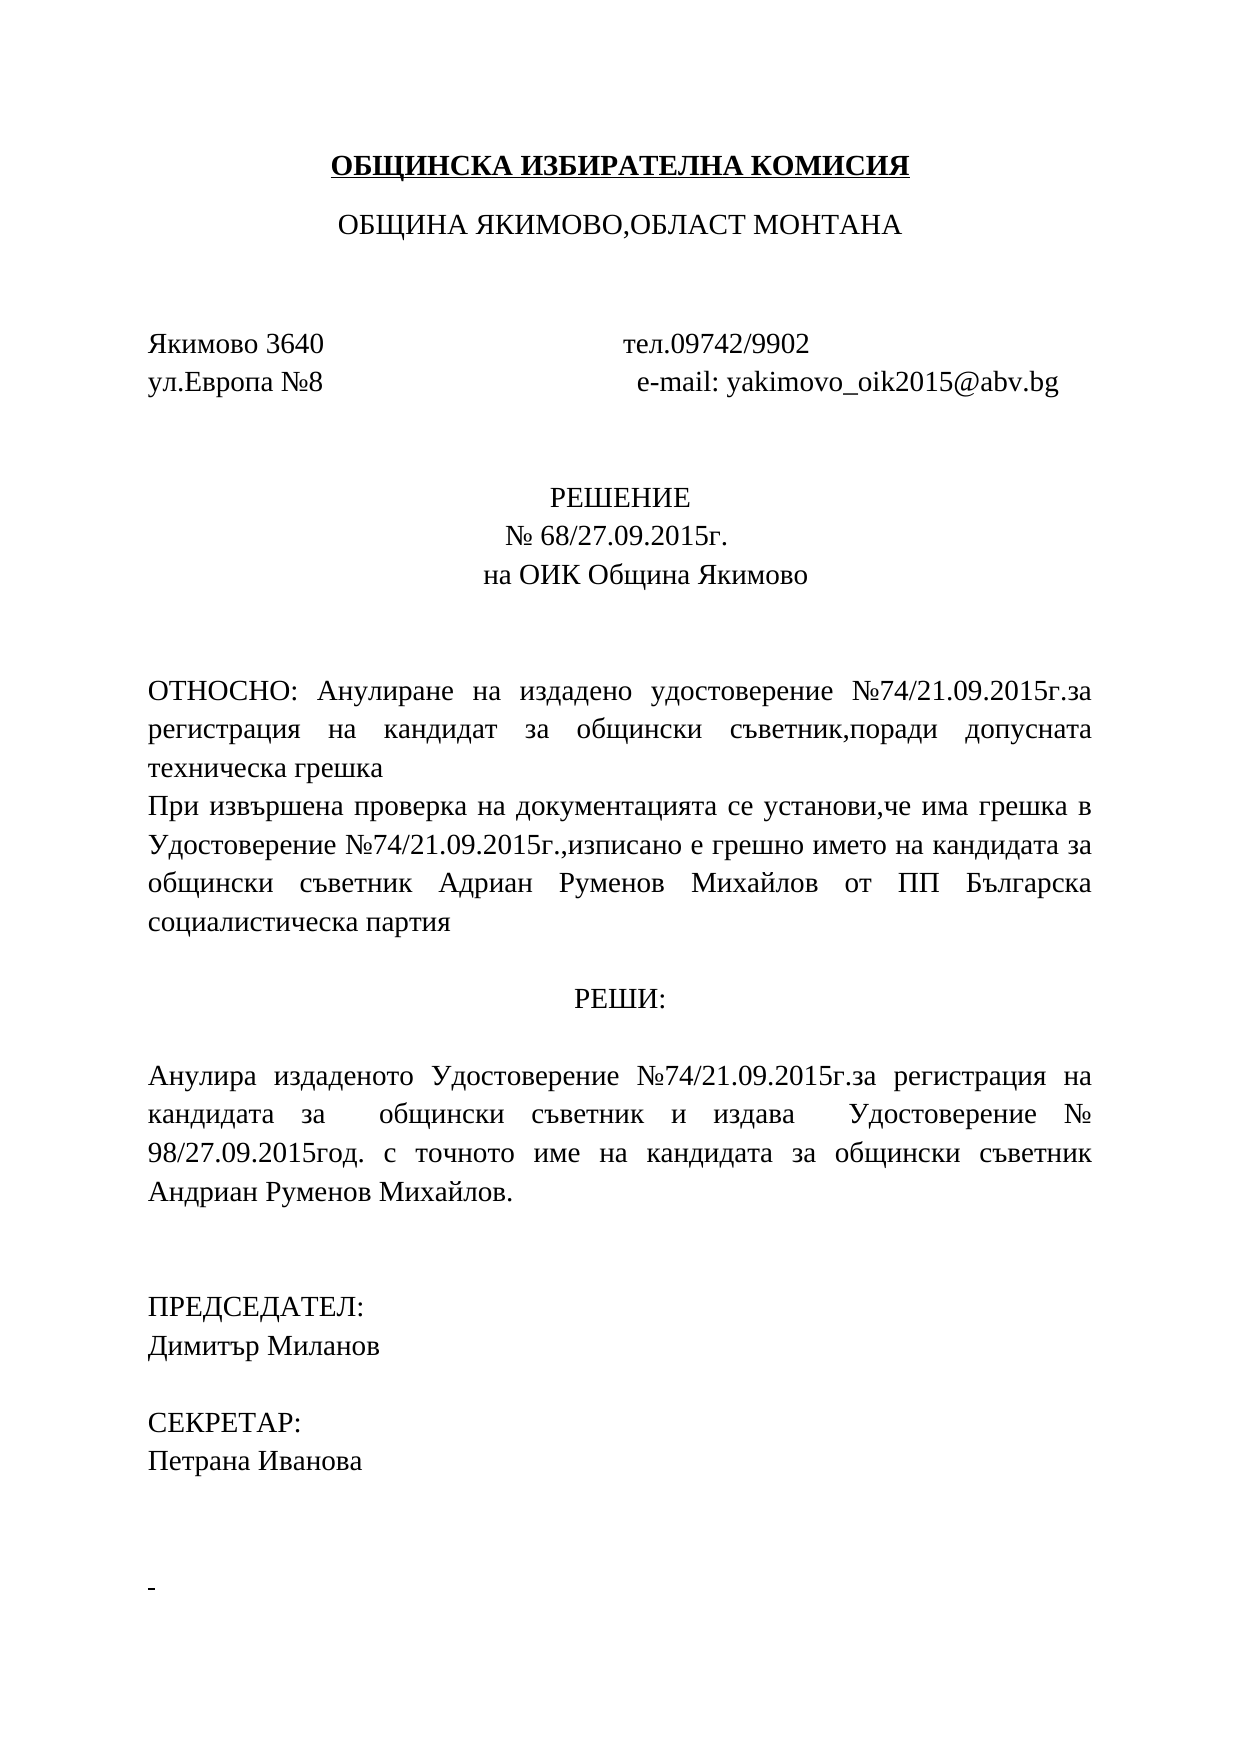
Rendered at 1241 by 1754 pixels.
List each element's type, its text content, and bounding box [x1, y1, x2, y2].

text № 68/27.09.2015г. [148, 518, 1093, 552]
text ОТНОСНО: Анулиране на издадено удостоверение №74/21.09.2015г.за регистрация на кандидат за общински съветник,поради допусната техническа грешка [148, 673, 1093, 783]
text При извършена проверка на документацията се установи,че има грешка в Удостоверение №74/21.09.2015г.,изписано е грешно името на кандидата за общински съветник Адриан Руменов Михайлов от ПП Българска социалистическа партия [148, 788, 1093, 937]
text РЕШЕНИЕ [148, 480, 1093, 513]
text Якимово 3640 тел.09742/9902 [148, 326, 1093, 359]
text на ОИК Община Якимово [148, 557, 1093, 591]
text РЕШИ: [148, 981, 1093, 1014]
text ул.Европа №8 e-mail: yakimovo_oik2015@abv.bg [148, 364, 1093, 398]
text СЕКРЕТАР: [148, 1405, 1093, 1438]
text Анулира издаденото Удостоверение №74/21.09.2015г.за регистрация на кандидата за общински съветник и издава Удостоверение № 98/27.09.2015год. с точното име на кандидата за общински съветник Андриан Руменов Михайлов. [148, 1058, 1093, 1207]
text ОБЩИНСКА ИЗБИРАТЕЛНА КОМИСИЯ [148, 148, 1093, 181]
text ОБЩИНА ЯКИМОВО,ОБЛАСТ МОНТАНА [148, 207, 1093, 241]
text Петрана Иванова [148, 1443, 1093, 1477]
text Димитър Миланов [148, 1328, 1093, 1361]
text ПРЕДСЕДАТЕЛ: [148, 1289, 1093, 1323]
